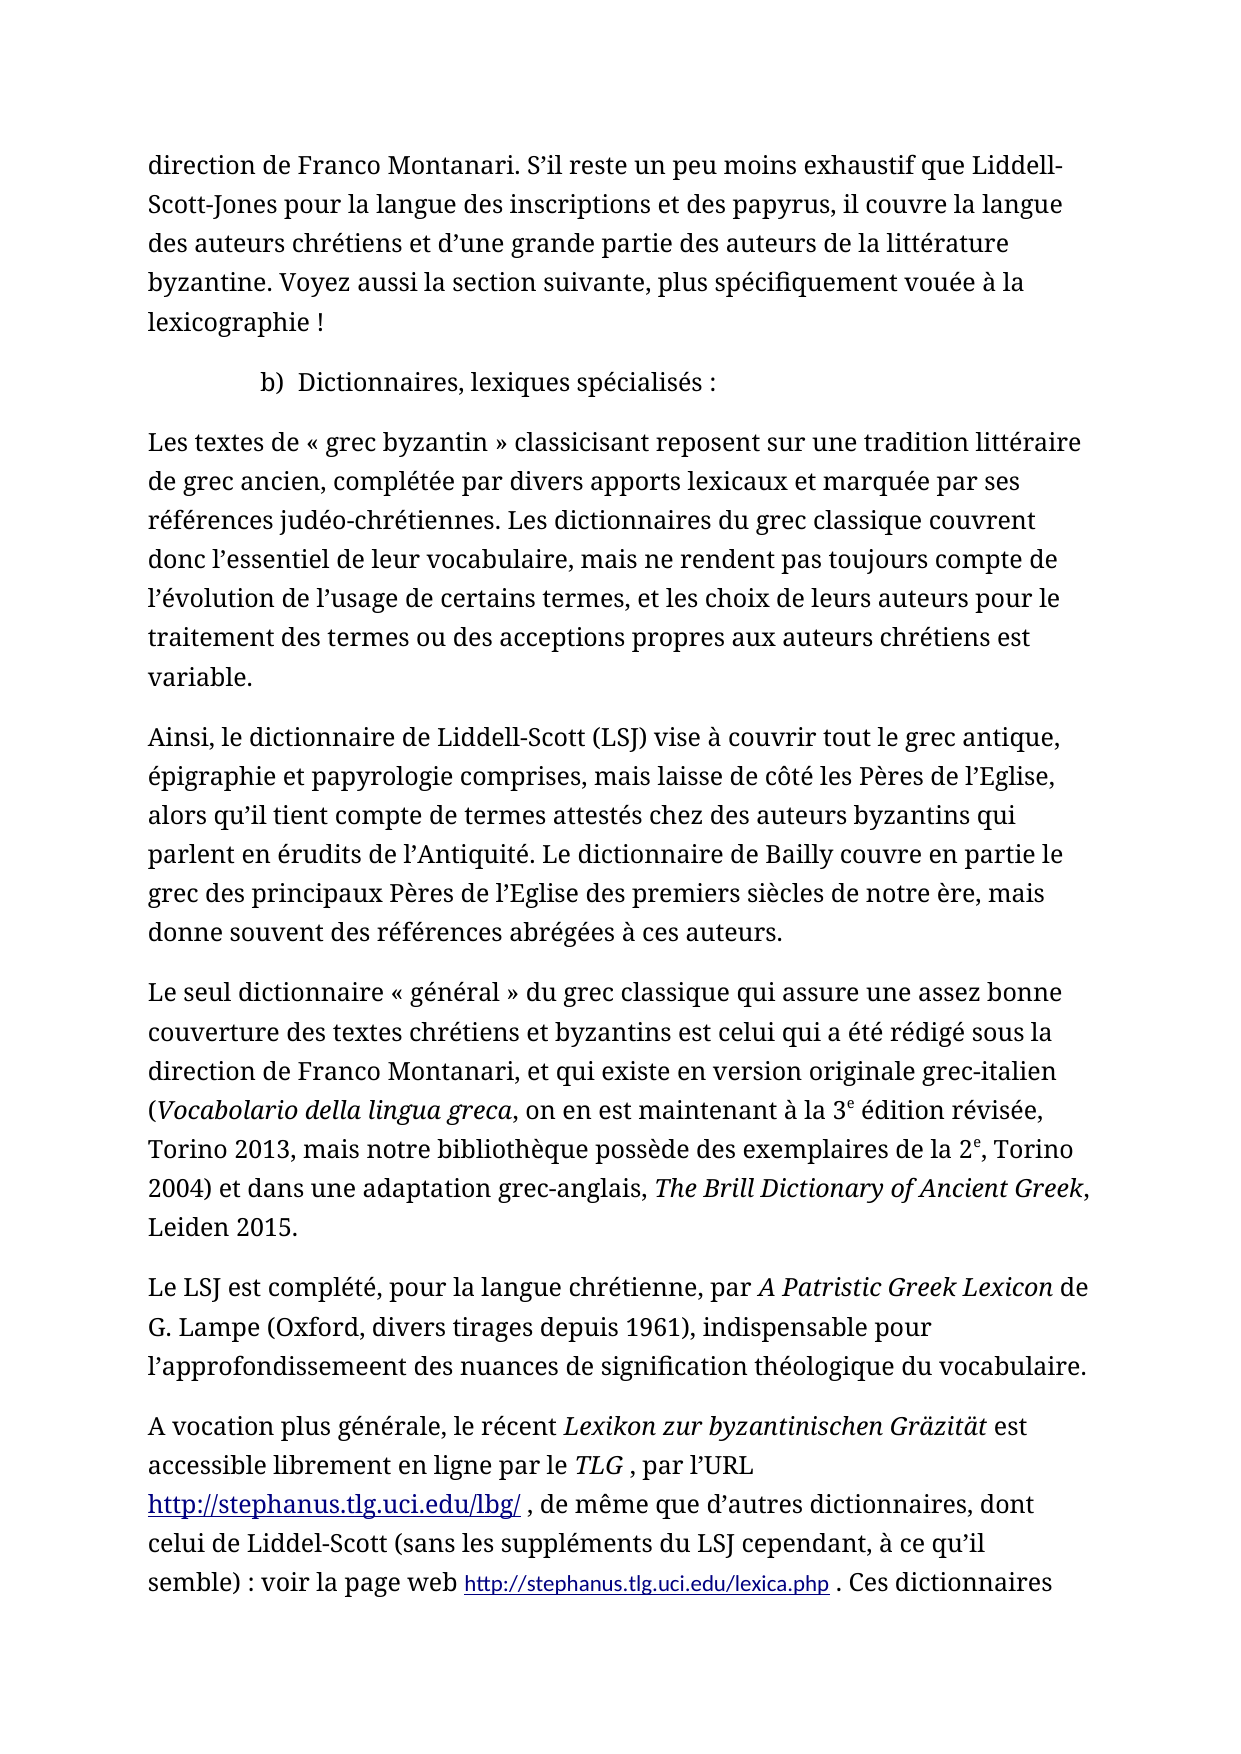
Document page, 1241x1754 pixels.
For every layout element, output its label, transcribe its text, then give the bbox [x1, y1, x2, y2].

list Dictionnaires, lexiques spécialisés : [260, 364, 1093, 398]
text Le seul dictionnaire « général » du grec classique qui assure une assez bonne couverture des textes chrétiens et byzantins est celui qui a été rédigé sous la direction de Franco Montanari, et qui existe en version originale grec-italien (Vocabolario della lingua greca, on en est maintenant à la 3e édition révisée, Torino 2013, mais notre bibliothèque possède des exemplaires de la 2e, Torino 2004) et dans une adaptation grec-anglais, The Brill Dictionary of Ancient Greek, Leiden 2015. [148, 975, 1093, 1244]
text Ainsi, le dictionnaire de Liddell-Scott (LSJ) vise à couvrir tout le grec antique, épigraphie et papyrologie comprises, mais laisse de côté les Pères de l’Eglise, alors qu’il tient compte de termes attestés chez des auteurs byzantins qui parlent en érudits de l’Antiquité. Le dictionnaire de Bailly couvre en partie le grec des principaux Pères de l’Eglise des premiers siècles de notre ère, mais donne souvent des références abrégées à ces auteurs. [148, 719, 1093, 949]
text direction de Franco Montanari. S’il reste un peu moins exhaustif que Liddell-Scott-Jones pour la langue des inscriptions et des papyrus, il couvre la langue des auteurs chrétiens et d’une grande partie des auteurs de la littérature byzantine. Voyez aussi la section suivante, plus spécifiquement vouée à la lexicographie ! [148, 148, 1093, 338]
text Les textes de « grec byzantin » classicisant reposent sur une tradition littéraire de grec ancien, complétée par divers apports lexicaux et marquée par ses références judéo-chrétiennes. Les dictionnaires du grec classique couvrent donc l’essentiel de leur vocabulaire, mais ne rendent pas toujours compte de l’évolution de l’usage de certains termes, et les choix de leurs auteurs pour le traitement des termes ou des acceptions propres aux auteurs chrétiens est variable. [148, 424, 1093, 693]
text A vocation plus générale, le récent Lexikon zur byzantinischen Gräzität est accessible librement en ligne par le TLG , par l’URL http://stephanus.tlg.uci.edu/lbg/ , de même que d’autres dictionnaires, dont celui de Liddel-Scott (sans les suppléments du LSJ cependant, à ce qu’il semble) : voir la page web http://stephanus.tlg.uci.edu/lexica.php . Ces dictionnaires [148, 1408, 1093, 1599]
text Le LSJ est complété, pour la langue chrétienne, par A Patristic Greek Lexicon de G. Lampe (Oxford, divers tirages depuis 1961), indispensable pour l’approfondissemeent des nuances de signification théologique du vocabulaire. [148, 1270, 1093, 1382]
